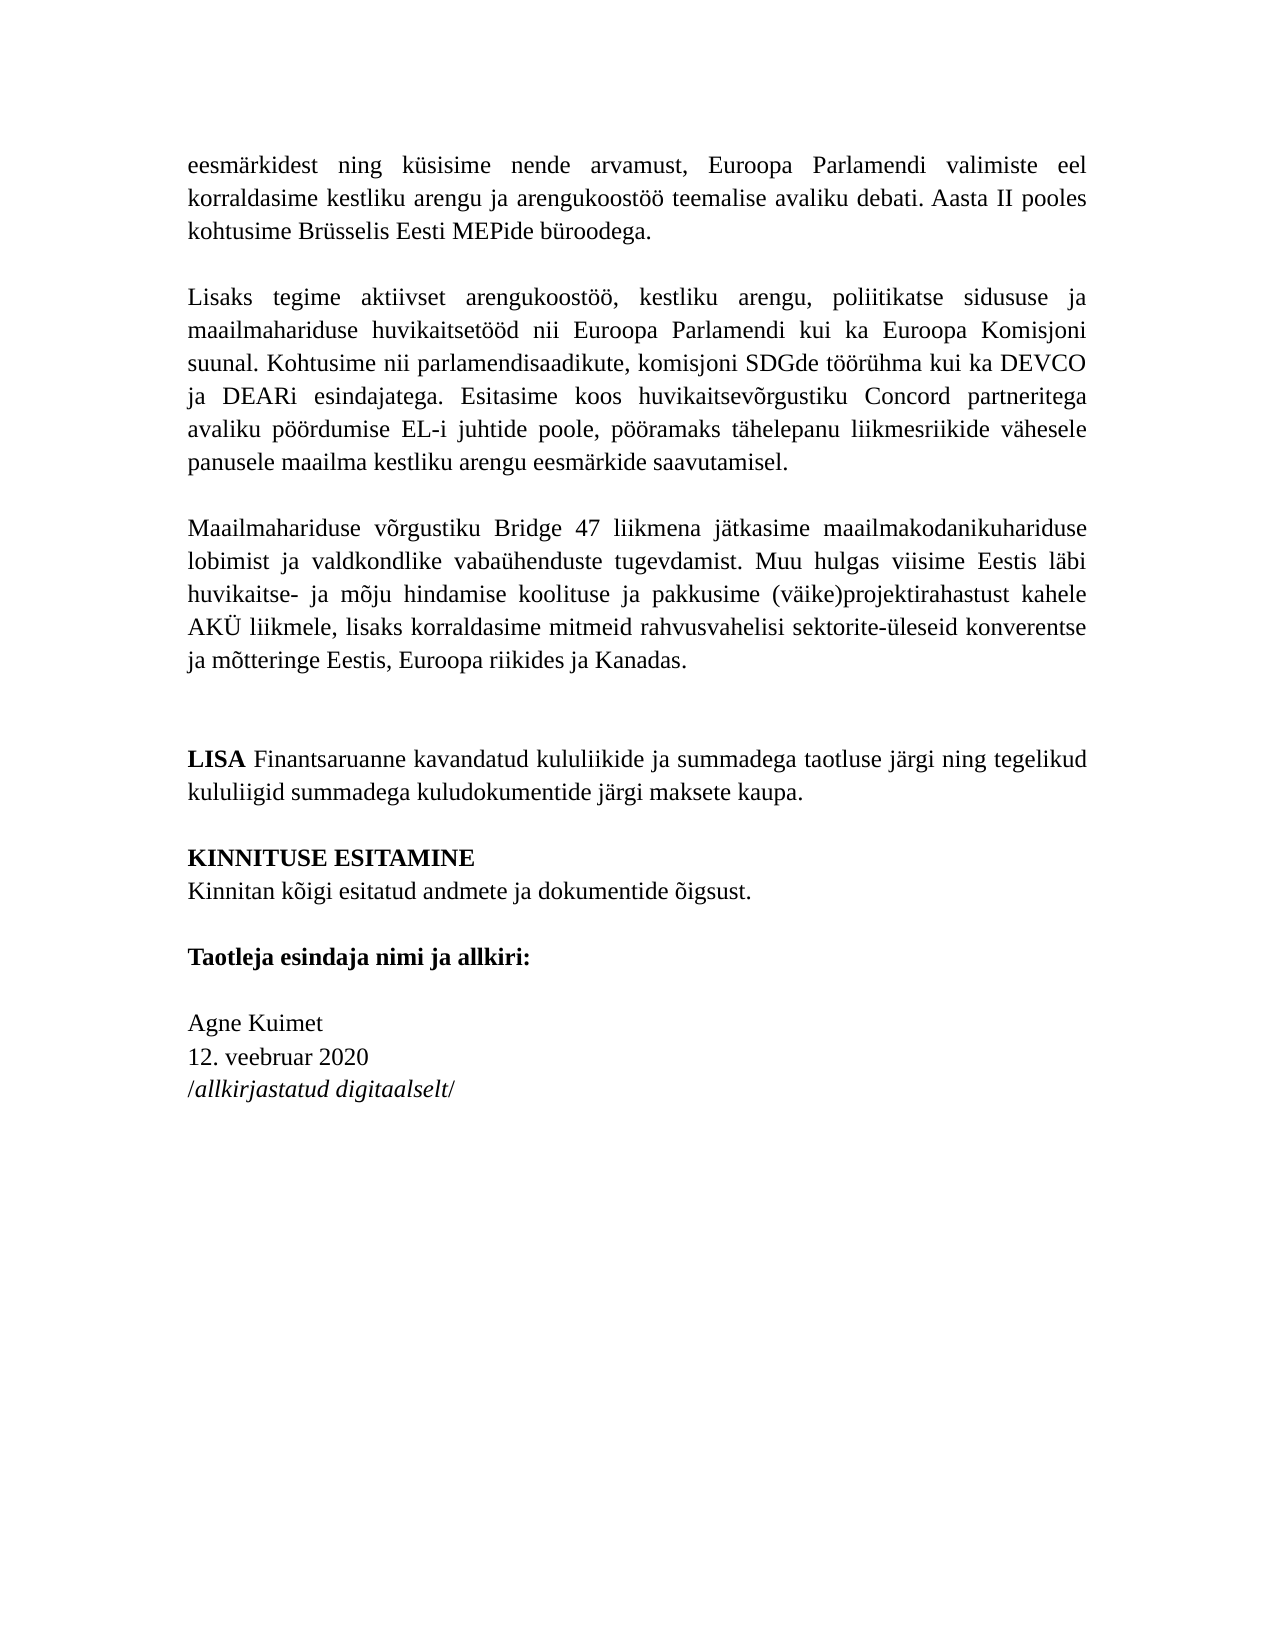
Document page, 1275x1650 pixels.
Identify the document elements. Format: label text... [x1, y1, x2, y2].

text Taotleja esindaja nimi ja allkiri: [187, 942, 1087, 971]
text 12. veebruar 2020 [187, 1042, 1087, 1070]
text KINNITUSE ESITAMINE [187, 843, 1087, 872]
text Lisaks tegime aktiivset arengukoostöö, kestliku arengu, poliitikatse sidususe ja maailmahariduse huvikaitsetööd nii Euroopa Parlamendi kui ka Euroopa Komisjoni suunal. Kohtusime nii parlamendisaadikute, komisjoni SDGde töörühma kui ka DEVCO ja DEARi esindajatega. Esitasime koos huvikaitsevõrgustiku Concord partneritega avaliku pöördumise EL-i juhtide poole, pööramaks tähelepanu liikmesriikide vähesele panusele maailma kestliku arengu eesmärkide saavutamisel. [187, 282, 1087, 476]
text /allkirjastatud digitaalselt/ [187, 1074, 1087, 1103]
text eesmärkidest ning küsisime nende arvamust, Euroopa Parlamendi valimiste eel korraldasime kestliku arengu ja arengukoostöö teemalise avaliku debati. Aasta II pooles kohtusime Brüsselis Eesti MEPide büroodega. [187, 150, 1087, 245]
text Maailmahariduse võrgustiku Bridge 47 liikmena jätkasime maailmakodanikuhariduse lobimist ja valdkondlike vabaühenduste tugevdamist. Muu hulgas viisime Eestis läbi huvikaitse- ja mõju hindamise koolituse ja pakkusime (väike)projektirahastust kahele AKÜ liikmele, lisaks korraldasime mitmeid rahvusvahelisi sektorite-üleseid konverentse ja mõtteringe Eestis, Euroopa riikides ja Kanadas. [187, 513, 1087, 674]
text Agne Kuimet [187, 1008, 1087, 1037]
text LISA Finantsaruanne kavandatud kululiikide ja summadega taotluse järgi ning tegelikud kululiigid summadega kuludokumentide järgi maksete kaupa. [187, 744, 1087, 806]
text Kinnitan kõigi esitatud andmete ja dokumentide õigsust. [187, 876, 1087, 905]
